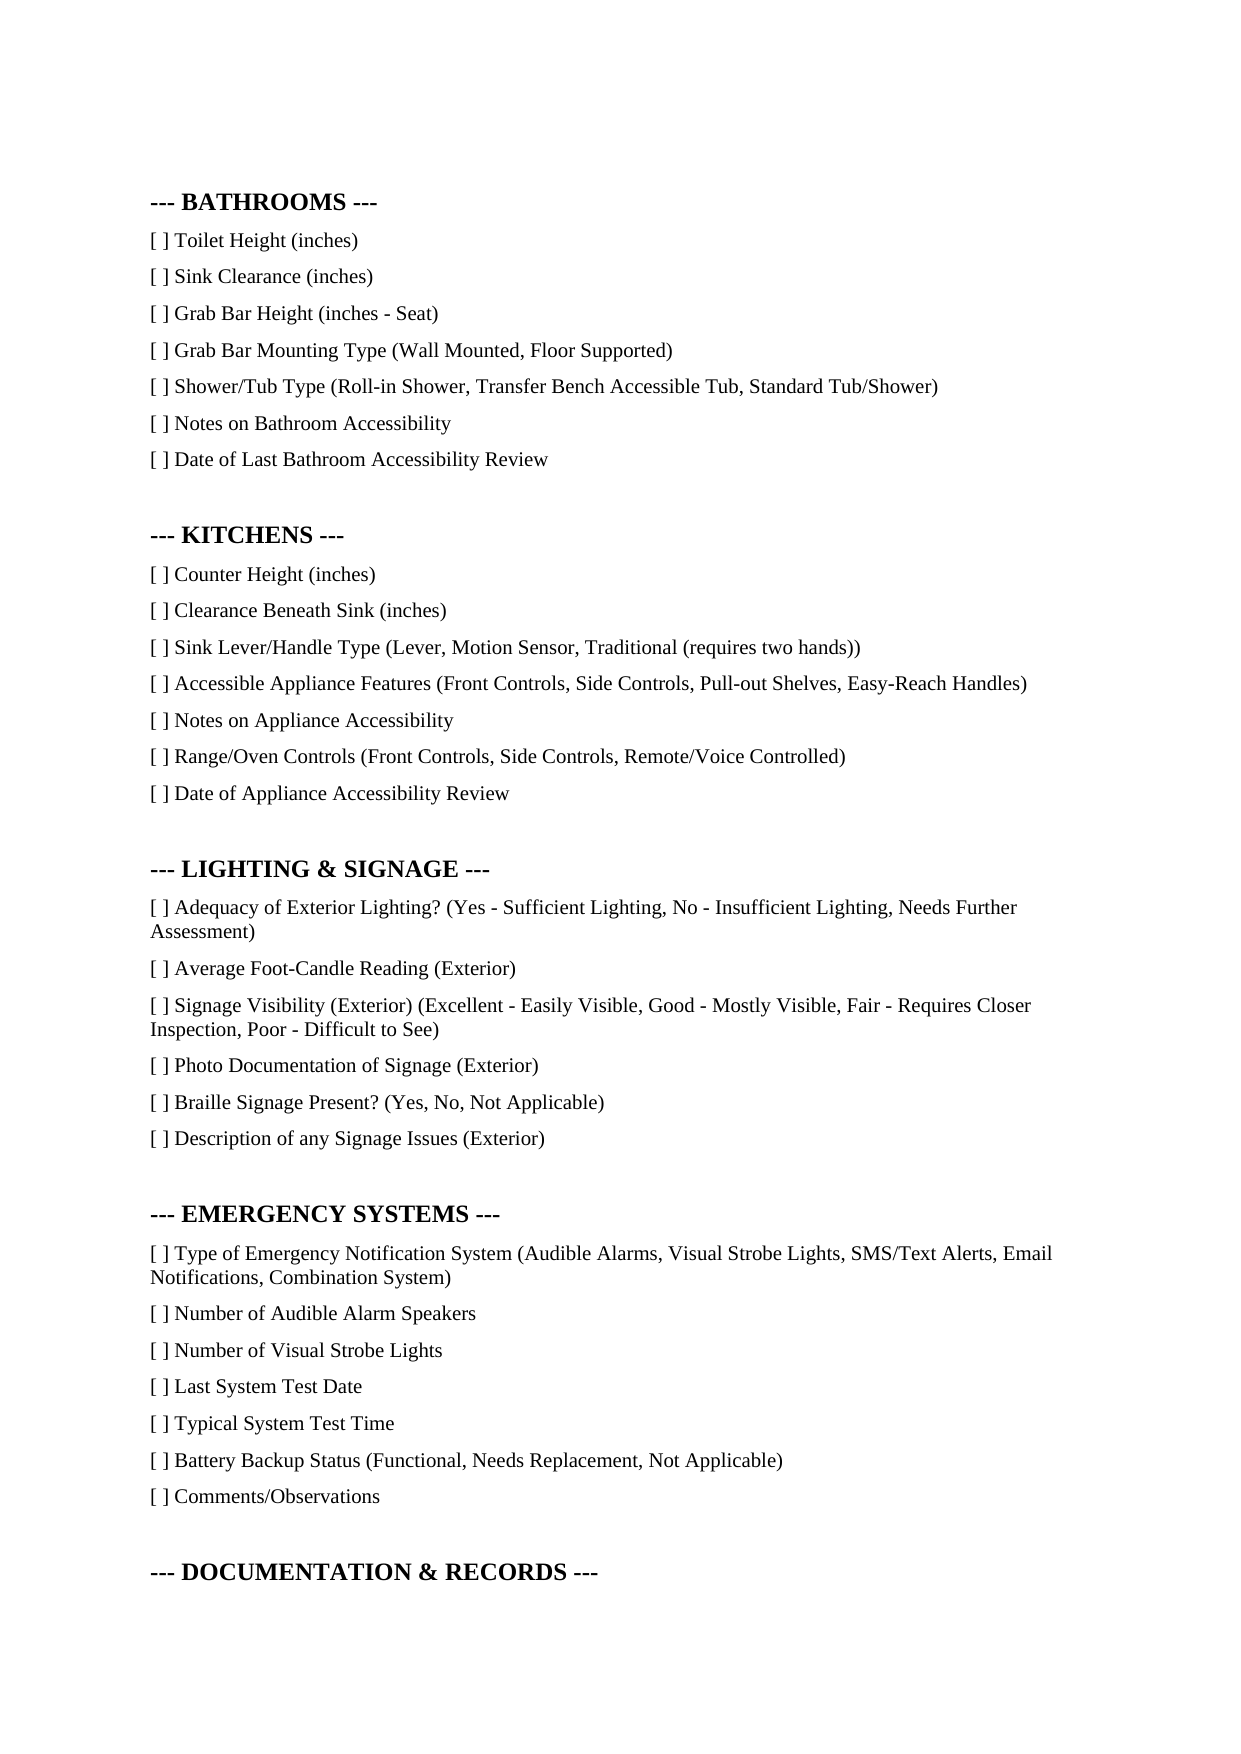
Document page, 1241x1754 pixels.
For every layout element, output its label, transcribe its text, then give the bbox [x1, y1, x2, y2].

text [ ] Notes on Appliance Accessibility [150, 708, 1090, 732]
text [ ] Photo Documentation of Signage (Exterior) [150, 1053, 1090, 1077]
text [ ] Signage Visibility (Exterior) (Excellent - Easily Visible, Good - Mostly Visible, Fair - Requires Closer Inspection, Poor - Difficult to See) [150, 992, 1090, 1041]
text [ ] Braille Signage Present? (Yes, No, Not Applicable) [150, 1090, 1090, 1114]
text [ ] Average Foot-Candle Reading (Exterior) [150, 956, 1090, 980]
text [ ] Accessible Appliance Features (Front Controls, Side Controls, Pull-out Shelves, Easy-Reach Handles) [150, 671, 1090, 695]
text [ ] Typical System Test Time [150, 1411, 1090, 1435]
text [ ] Toilet Height (inches) [150, 228, 1090, 252]
text [ ] Adequacy of Exterior Lighting? (Yes - Sufficient Lighting, No - Insufficient Lighting, Needs Further Assessment) [150, 895, 1090, 943]
text [ ] Description of any Signage Issues (Exterior) [150, 1126, 1090, 1150]
text --- BATHROOMS --- [150, 187, 1090, 215]
text [ ] Grab Bar Height (inches - Seat) [150, 301, 1090, 325]
text [ ] Number of Audible Alarm Speakers [150, 1301, 1090, 1325]
text [ ] Sink Clearance (inches) [150, 264, 1090, 288]
text [ ] Shower/Tub Type (Roll-in Shower, Transfer Bench Accessible Tub, Standard Tub/Shower) [150, 374, 1090, 398]
text --- EMERGENCY SYSTEMS --- [150, 1199, 1090, 1228]
text --- DOCUMENTATION & RECORDS --- [150, 1557, 1090, 1586]
text [ ] Number of Visual Strobe Lights [150, 1338, 1090, 1362]
text [ ] Counter Height (inches) [150, 562, 1090, 586]
text --- KITCHENS --- [150, 520, 1090, 549]
text [ ] Notes on Bathroom Accessibility [150, 411, 1090, 435]
text [ ] Comments/Observations [150, 1484, 1090, 1508]
text [ ] Date of Last Bathroom Accessibility Review [150, 447, 1090, 471]
text [ ] Range/Oven Controls (Front Controls, Side Controls, Remote/Voice Controlled) [150, 744, 1090, 768]
text [ ] Sink Lever/Handle Type (Lever, Motion Sensor, Traditional (requires two hands)) [150, 635, 1090, 659]
text [ ] Date of Appliance Accessibility Review [150, 781, 1090, 805]
text --- LIGHTING & SIGNAGE --- [150, 854, 1090, 883]
text [ ] Last System Test Date [150, 1374, 1090, 1398]
text [ ] Clearance Beneath Sink (inches) [150, 598, 1090, 622]
text [ ] Grab Bar Mounting Type (Wall Mounted, Floor Supported) [150, 337, 1090, 362]
text [ ] Type of Emergency Notification System (Audible Alarms, Visual Strobe Lights, SMS/Text Alerts, Email Notifications, Combination System) [150, 1241, 1090, 1289]
text [ ] Battery Backup Status (Functional, Needs Replacement, Not Applicable) [150, 1447, 1090, 1472]
